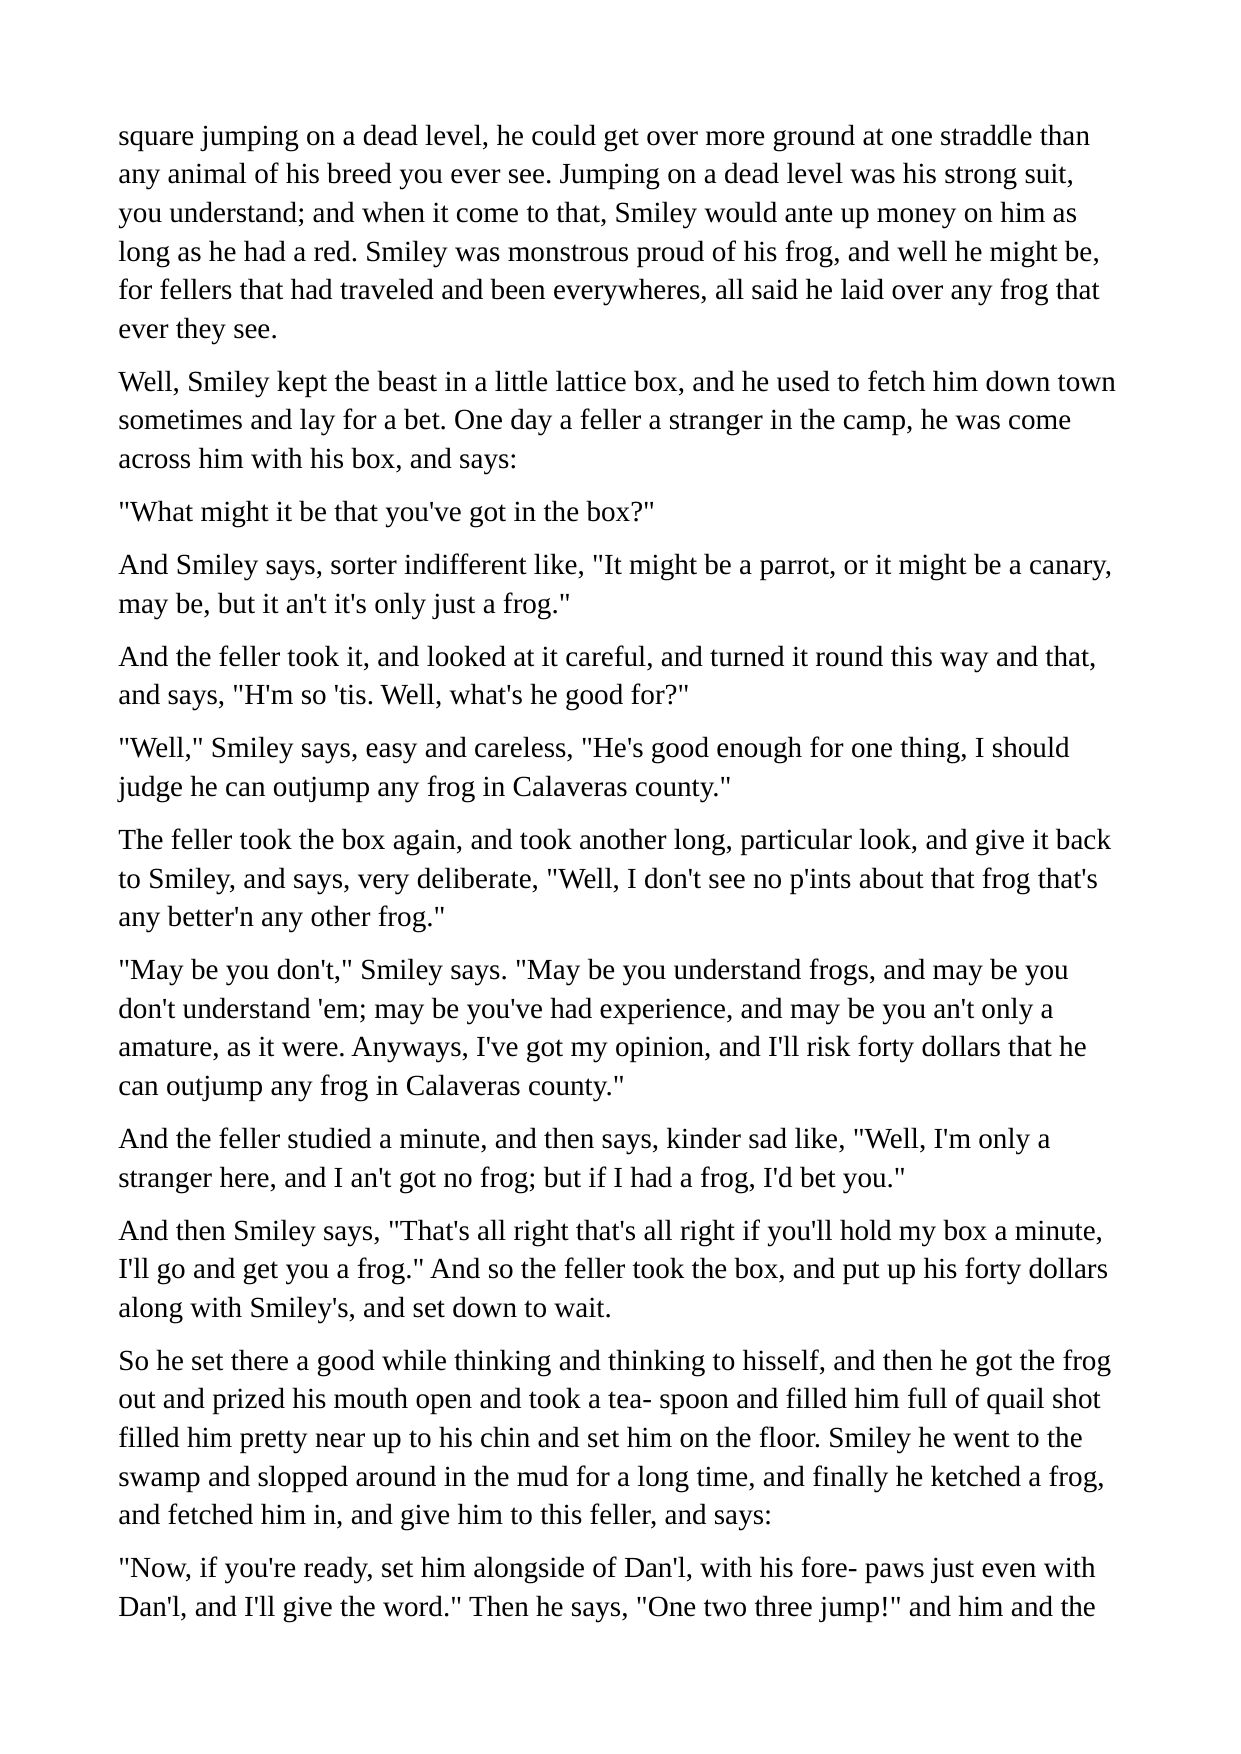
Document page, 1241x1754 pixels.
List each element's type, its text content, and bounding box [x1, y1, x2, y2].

text And Smiley says, sorter indifferent like, "It might be a parrot, or it might be a canary, may be, but it an't it's only just a frog." [118, 547, 1122, 619]
text The feller took the box again, and took another long, particular look, and give it back to Smiley, and says, very deliberate, "Well, I don't see no p'ints about that frog that's any better'n any other frog." [118, 822, 1122, 933]
text "Well," Smiley says, easy and careless, "He's good enough for one thing, I should judge he can outjump any frog in Calaveras county." [118, 731, 1122, 803]
text So he set there a good while thinking and thinking to hisself, and then he got the frog out and prized his mouth open and took a tea- spoon and filled him full of quail shot filled him pretty near up to his chin and set him on the floor. Smiley he went to the swamp and slopped around in the mud for a long time, and finally he ketched a frog, and fetched him in, and give him to this feller, and says: [118, 1343, 1122, 1531]
text And the feller studied a minute, and then says, kinder sad like, "Well, I'm only a stranger here, and I an't got no frog; but if I had a frog, I'd bet you." [118, 1121, 1122, 1193]
text And the feller took it, and looked at it careful, and turned it round this way and that, and says, "H'm so 'tis. Well, what's he good for?" [118, 639, 1122, 711]
text square jumping on a dead level, he could get over more ground at one straddle than any animal of his breed you ever see. Jumping on a dead level was his strong suit, you understand; and when it come to that, Smiley would ante up money on him as long as he had a red. Smiley was monstrous proud of his frog, and well he might be, for fellers that had traveled and been everywheres, all said he laid over any frog that ever they see. [118, 118, 1122, 344]
text Well, Smiley kept the beast in a little lattice box, and he used to fetch him down town sometimes and lay for a bet. One day a feller a stranger in the camp, he was come across him with his box, and says: [118, 364, 1122, 474]
text "What might it be that you've got in the box?" [118, 494, 1122, 528]
text "Now, if you're ready, set him alongside of Dan'l, with his fore- paws just even with Dan'l, and I'll give the word." Then he says, "One two three jump!" and him and the [118, 1550, 1122, 1622]
text And then Smiley says, "That's all right that's all right if you'll hold my box a minute, I'll go and get you a frog." And so the feller took the box, and put up his forty dollars along with Smiley's, and set down to wait. [118, 1213, 1122, 1323]
text "May be you don't," Smiley says. "May be you understand frogs, and may be you don't understand 'em; may be you've had experience, and may be you an't only a amature, as it were. Anyways, I've got my opinion, and I'll risk forty dollars that he can outjump any frog in Calaveras county." [118, 952, 1122, 1102]
